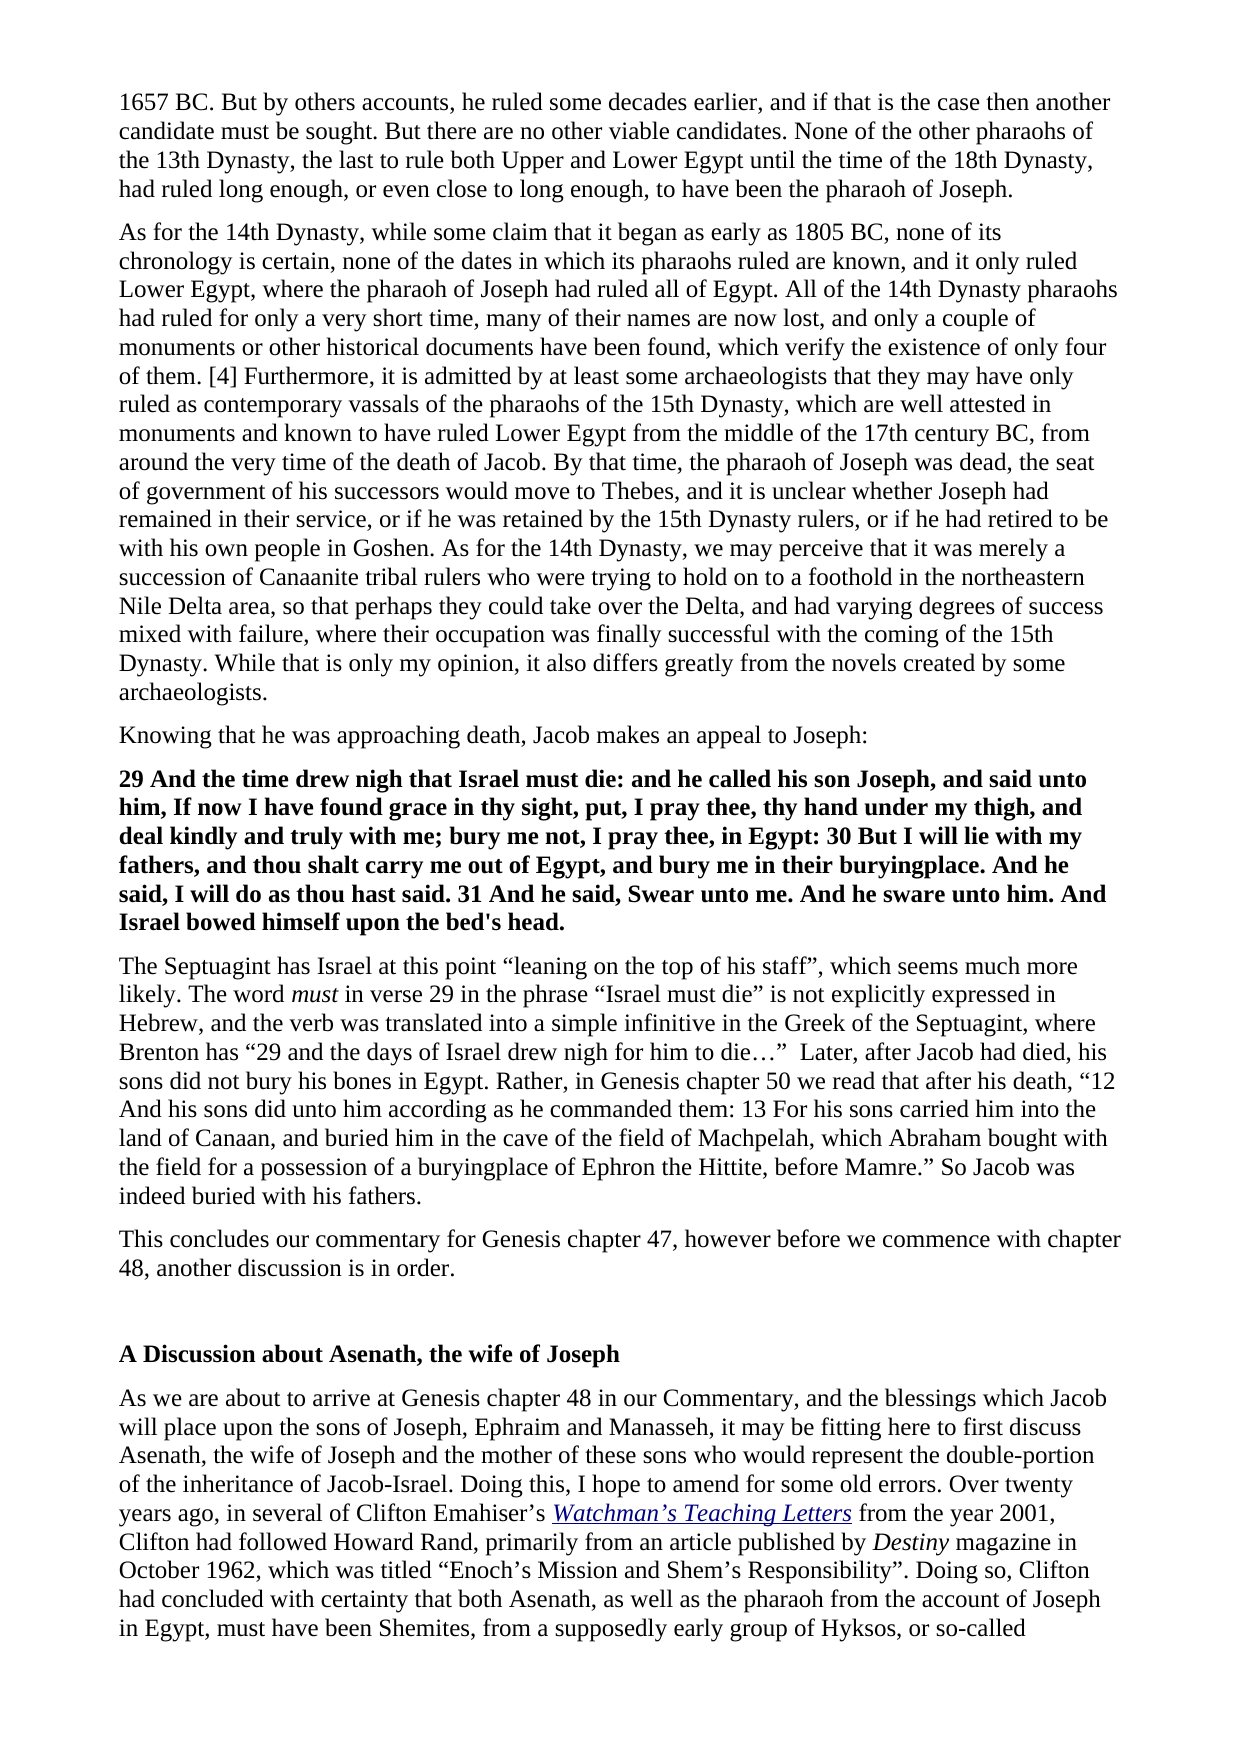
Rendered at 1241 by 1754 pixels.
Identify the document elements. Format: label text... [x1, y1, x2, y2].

text As we are about to arrive at Genesis chapter 48 in our Commentary, and the blessings which Jacob will place upon the sons of Joseph, Ephraim and Manasseh, it may be fitting here to first discuss Asenath, the wife of Joseph and the mother of these sons who would represent the double-portion of the inheritance of Jacob-Israel. Doing this, I hope to amend for some old errors. Over twenty years ago, in several of Clifton Emahiser’s Watchman’s Teaching Letters from the year 2001, Clifton had followed Howard Rand, primarily from an article published by Destiny magazine in October 1962, which was titled “Enoch’s Mission and Shem’s Responsibility”. Doing so, Clifton had concluded with certainty that both Asenath, as well as the pharaoh from the account of Joseph in Egypt, must have been Shemites, from a supposedly early group of Hyksos, or so-called [119, 1383, 1121, 1642]
text This concludes our commentary for Genesis chapter 47, however before we commence with chapter 48, another discussion is in order. [119, 1224, 1121, 1282]
text Knowing that he was approaching death, Jacob makes an appeal to Joseph: [119, 720, 1121, 749]
text 29 And the time drew nigh that Israel must die: and he called his son Joseph, and said unto him, If now I have found grace in thy sight, put, I pray thee, thy hand under my thigh, and deal kindly and truly with me; bury me not, I pray thee, in Egypt: 30 But I will lie with my fathers, and thou shalt carry me out of Egypt, and bury me in their buryingplace. And he said, I will do as thou hast said. 31 And he said, Swear unto me. And he sware unto him. And Israel bowed himself upon the bed's head. [119, 764, 1121, 936]
text As for the 14th Dynasty, while some claim that it began as early as 1805 BC, none of its chronology is certain, none of the dates in which its pharaohs ruled are known, and it only ruled Lower Egypt, where the pharaoh of Joseph had ruled all of Egypt. All of the 14th Dynasty pharaohs had ruled for only a very short time, many of their names are now lost, and only a couple of monuments or other historical documents have been found, which verify the existence of only four of them. [4] Furthermore, it is admitted by at least some archaeologists that they may have only ruled as contemporary vassals of the pharaohs of the 15th Dynasty, which are well attested in monuments and known to have ruled Lower Egypt from the middle of the 17th century BC, from around the very time of the death of Jacob. By that time, the pharaoh of Joseph was dead, the seat of government of his successors would move to Thebes, and it is unclear whether Joseph had remained in their service, or if he was retained by the 15th Dynasty rulers, or if he had retired to be with his own people in Goshen. As for the 14th Dynasty, we may perceive that it was merely a succession of Canaanite tribal rulers who were trying to hold on to a foothold in the northeastern Nile Delta area, so that perhaps they could take over the Delta, and had varying degrees of success mixed with failure, where their occupation was finally successful with the coming of the 15th Dynasty. While that is only my opinion, it also differs greatly from the novels created by some archaeologists. [119, 217, 1121, 706]
text A Discussion about Asenath, the wife of Joseph [119, 1339, 1121, 1368]
text 1657 BC. But by others accounts, he ruled some decades earlier, and if that is the case then another candidate must be sought. But there are no other viable candidates. None of the other pharaohs of the 13th Dynasty, the last to rule both Upper and Lower Egypt until the time of the 18th Dynasty, had ruled long enough, or even close to long enough, to have been the pharaoh of Joseph. [119, 87, 1121, 202]
text The Septuagint has Israel at this point “leaning on the top of his staff”, which seems much more likely. The word must in verse 29 in the phrase “Israel must die” is not explicitly expressed in Hebrew, and the verb was translated into a simple infinitive in the Greek of the Septuagint, where Brenton has “29 and the days of Israel drew nigh for him to die…” Later, after Jacob had died, his sons did not bury his bones in Egypt. Rather, in Genesis chapter 50 we read that after his death, “12 And his sons did unto him according as he commanded them: 13 For his sons carried him into the land of Canaan, and buried him in the cave of the field of Machpelah, which Abraham bought with the field for a possession of a buryingplace of Ephron the Hittite, before Mamre.” So Jacob was indeed buried with his fathers. [119, 951, 1121, 1209]
